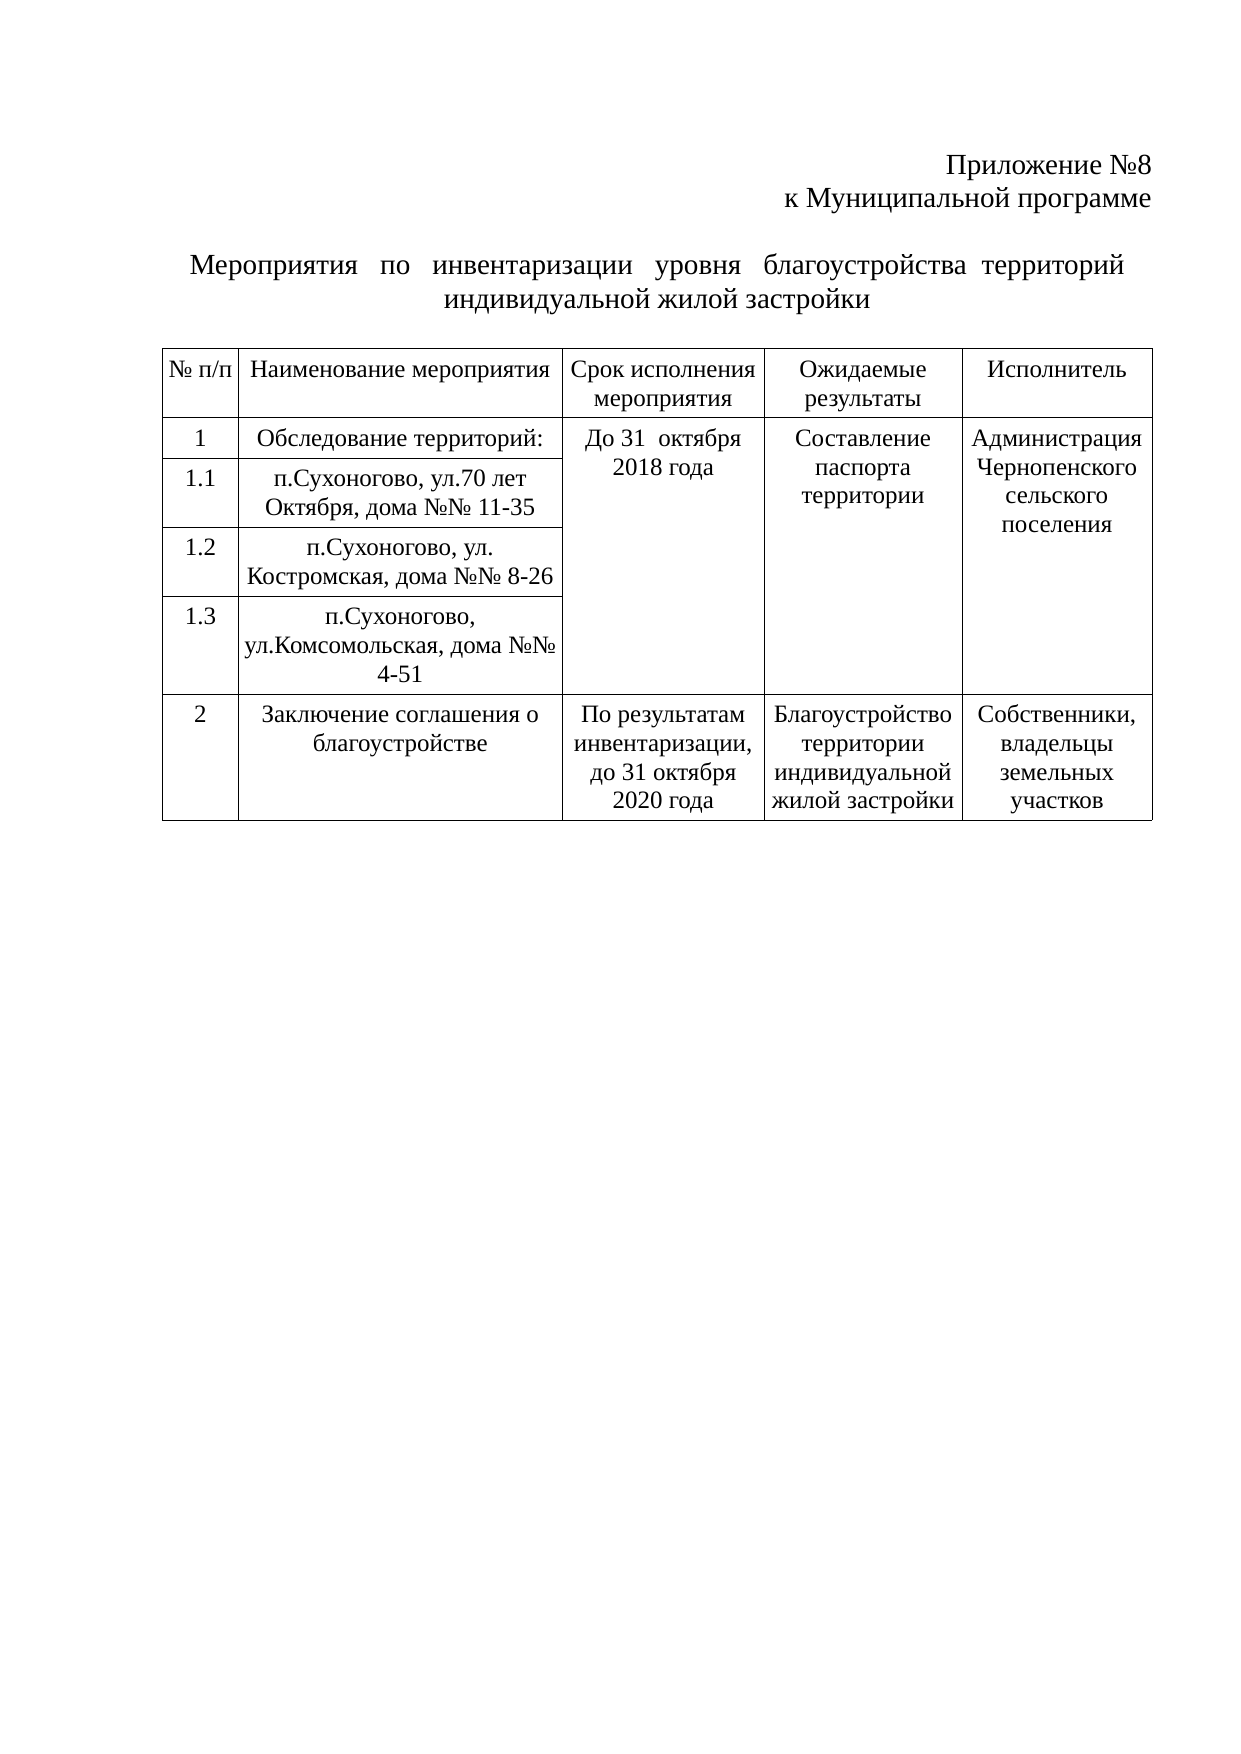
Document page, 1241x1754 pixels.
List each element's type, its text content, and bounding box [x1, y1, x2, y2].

text Мероприятия по инвентаризации уровня благоустройства территорий индивидуальной жилой застройки [162, 247, 1152, 314]
table_cell 1.3 [163, 597, 238, 693]
text к Муниципальной программе [162, 180, 1152, 214]
table_header Ожидаемые результаты [765, 349, 962, 417]
table_cell п.Сухоногово, ул.70 лет Октября, дома №№ 11-35 [239, 459, 562, 527]
table_cell Составление паспорта территории [765, 418, 962, 693]
table_cell Благоустройство территории индивидуальной жилой застройки [765, 695, 962, 820]
table_header Исполнитель [963, 349, 1152, 417]
table_cell Собственники, владельцы земельных участков [963, 695, 1152, 820]
table_cell 1.2 [163, 528, 238, 596]
table_cell 1 [163, 418, 238, 457]
table_cell Администрация Чернопенского сельского поселения [963, 418, 1152, 693]
table_header Наименование мероприятия [239, 349, 562, 417]
table_header № п/п [163, 349, 238, 417]
table_cell До 31 октября 2018 года [563, 418, 764, 693]
table_cell Обследование территорий: [239, 418, 562, 457]
table_cell п.Сухоногово, ул. Костромская, дома №№ 8-26 [239, 528, 562, 596]
table_header Срок исполнения мероприятия [563, 349, 764, 417]
table_cell По результатам инвентаризации, до 31 октября 2020 года [563, 695, 764, 820]
table_cell Заключение соглашения о благоустройстве [239, 695, 562, 820]
text Приложение №8 [162, 147, 1152, 180]
table_cell 1.1 [163, 459, 238, 527]
table_cell 2 [163, 695, 238, 820]
table_cell п.Сухоногово, ул.Комсомольская, дома №№ 4-51 [239, 597, 562, 693]
